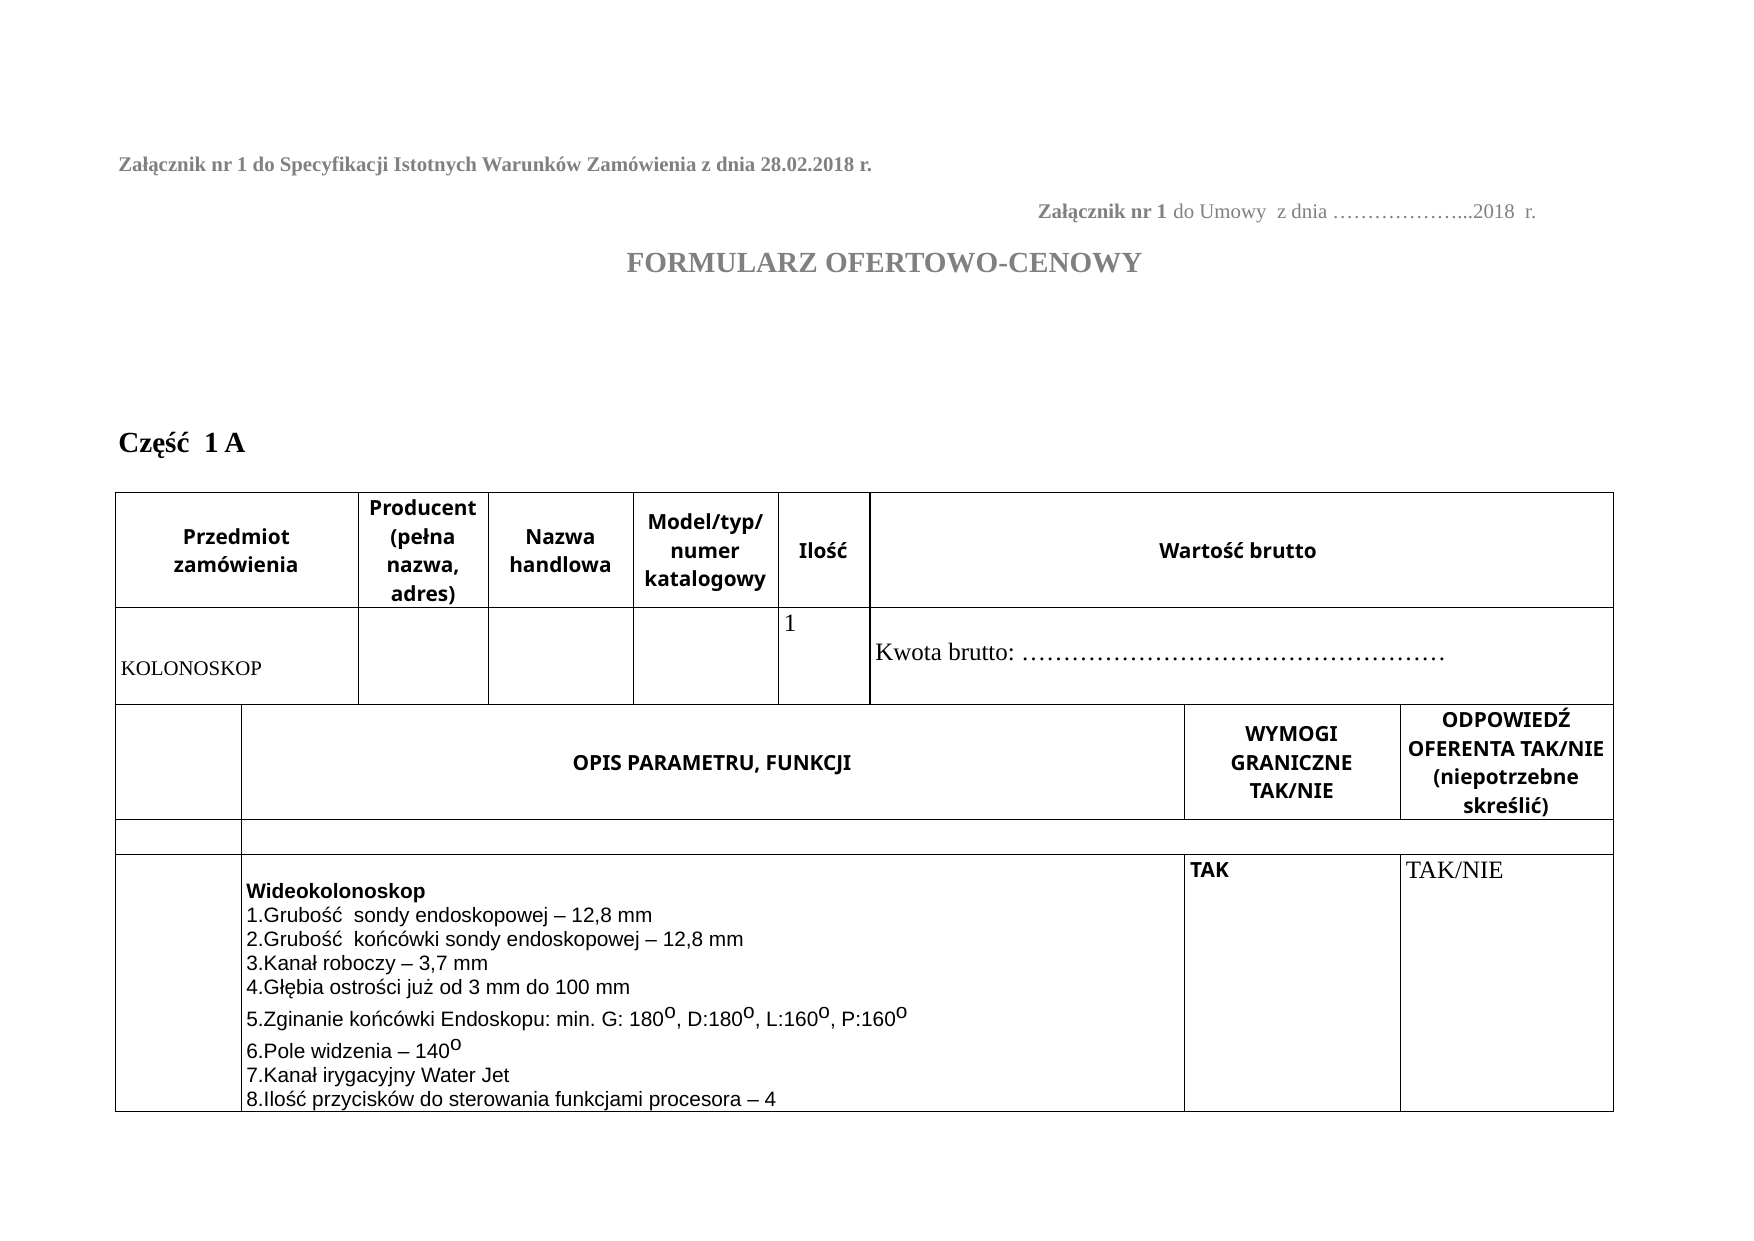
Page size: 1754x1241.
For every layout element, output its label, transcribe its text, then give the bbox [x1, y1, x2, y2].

text Część 1 A [118, 425, 1636, 459]
table_cell TAK [1185, 855, 1400, 1111]
table_cell [242, 820, 1613, 854]
table_header Nazwa handlowa [489, 493, 633, 607]
table_cell Kwota brutto: …………………………………………… [871, 608, 1613, 704]
table_cell [634, 608, 778, 704]
table_cell [116, 855, 241, 1111]
table_cell [116, 820, 241, 854]
text Załącznik nr 1 do Specyfikacji Istotnych Warunków Zamówienia z dnia 28.02.2018 r. [118, 152, 1636, 176]
table_cell Wideokolonoskop 1.Grubość sondy endoskopowej – 12,8 mm 2.Grubość końcówki sondy endoskopowej – 12,8 mm 3.Kanał roboczy – 3,7 mm 4.Głębia ostrości już od 3 mm do 100 mm 5.Zginanie końcówki Endoskopu: min. G: 180o, D:180o, L:160o, P:160o 6.Pole widzenia – 140o 7.Kanał irygacyjny Water Jet 8.Ilość przycisków do sterowania funkcjami procesora – 4 [242, 855, 1184, 1111]
table_header Przedmiot zamówienia [116, 493, 358, 607]
table_cell OPIS PARAMETRU, FUNKCJI [242, 705, 1184, 819]
table_cell 1 [779, 608, 869, 704]
text FORMULARZ OFERTOWO-CENOWY [133, 245, 1636, 278]
table_header Wartość brutto [871, 493, 1613, 607]
table_cell [489, 608, 633, 704]
table_cell [359, 608, 488, 704]
table_header Model/typ/ numer katalogowy [634, 493, 778, 607]
text Załącznik nr 1 do Umowy z dnia ………………...2018 r. [1019, 195, 1636, 224]
table_cell ODPOWIEDŹ OFERENTA TAK/NIE (niepotrzebne skreślić) [1401, 705, 1613, 819]
table_header Ilość [779, 493, 869, 607]
table_cell WYMOGI GRANICZNE TAK/NIE [1185, 705, 1400, 819]
table_header Producent (pełna nazwa, adres) [359, 493, 488, 607]
table_cell KOLONOSKOP [116, 608, 121, 704]
table_cell KOLONOSKOP [352, 608, 358, 704]
table_cell [116, 705, 241, 819]
table_cell TAK/NIE [1401, 855, 1613, 1111]
